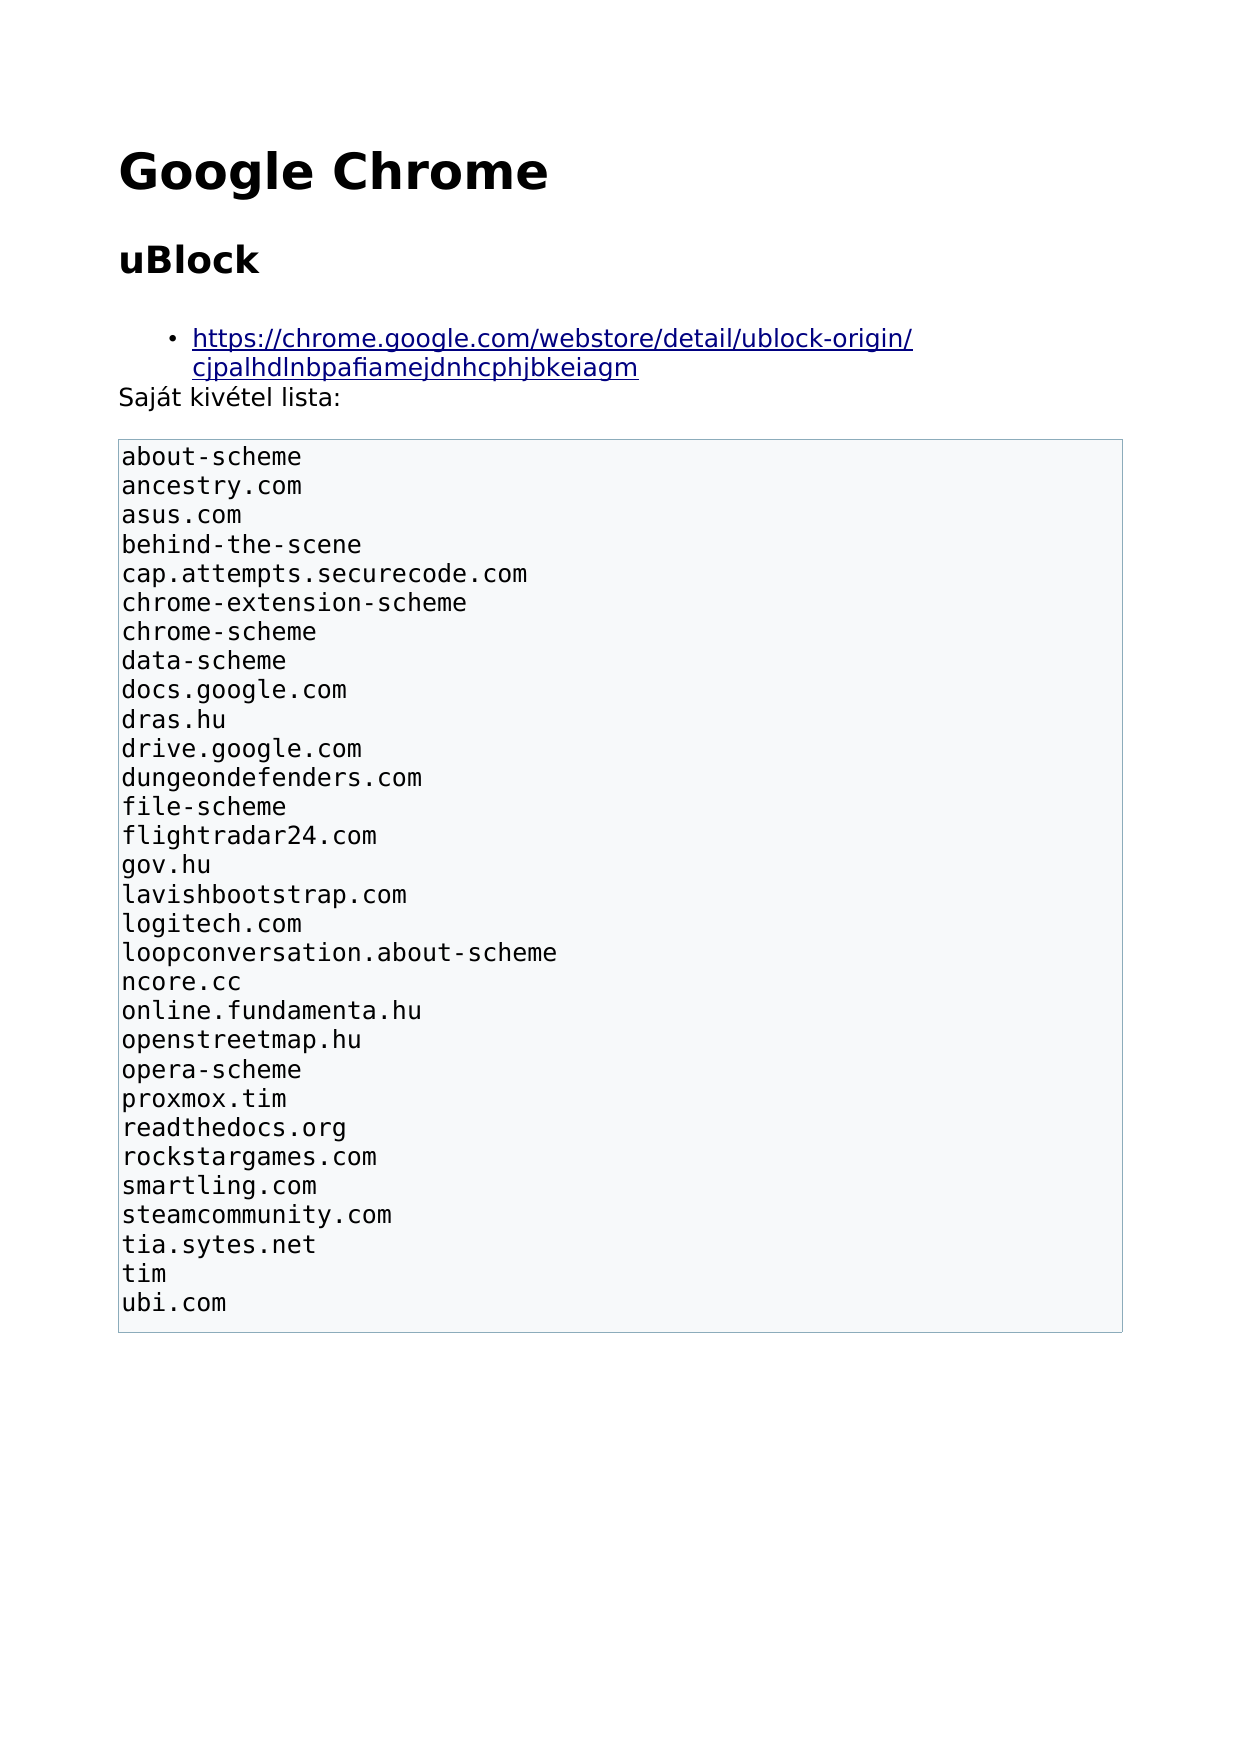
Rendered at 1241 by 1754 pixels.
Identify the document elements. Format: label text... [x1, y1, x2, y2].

subtitle uBlock [118, 239, 1122, 282]
subtitle Google Chrome [118, 143, 1122, 201]
text Saját kivétel lista: [118, 383, 1122, 412]
table_header about-scheme ancestry.com asus.com behind-the-scene cap.attempts.securecode.com chrome-extension-scheme chrome-scheme data-scheme docs.google.com dras.hu drive.google.com dungeondefenders.com file-scheme flightradar24.com gov.hu lavishbootstrap.com logitech.com loopconversation.about-scheme ncore.cc online.fundamenta.hu openstreetmap.hu opera-scheme proxmox.tim readthedocs.org rockstargames.com smartling.com steamcommunity.com tia.sytes.net tim ubi.com [119, 440, 1122, 1332]
list https://chrome.google.com/webstore/detail/ublock-origin/cjpalhdlnbpafiamejdnhcphjbkeiagm [177, 324, 1122, 383]
